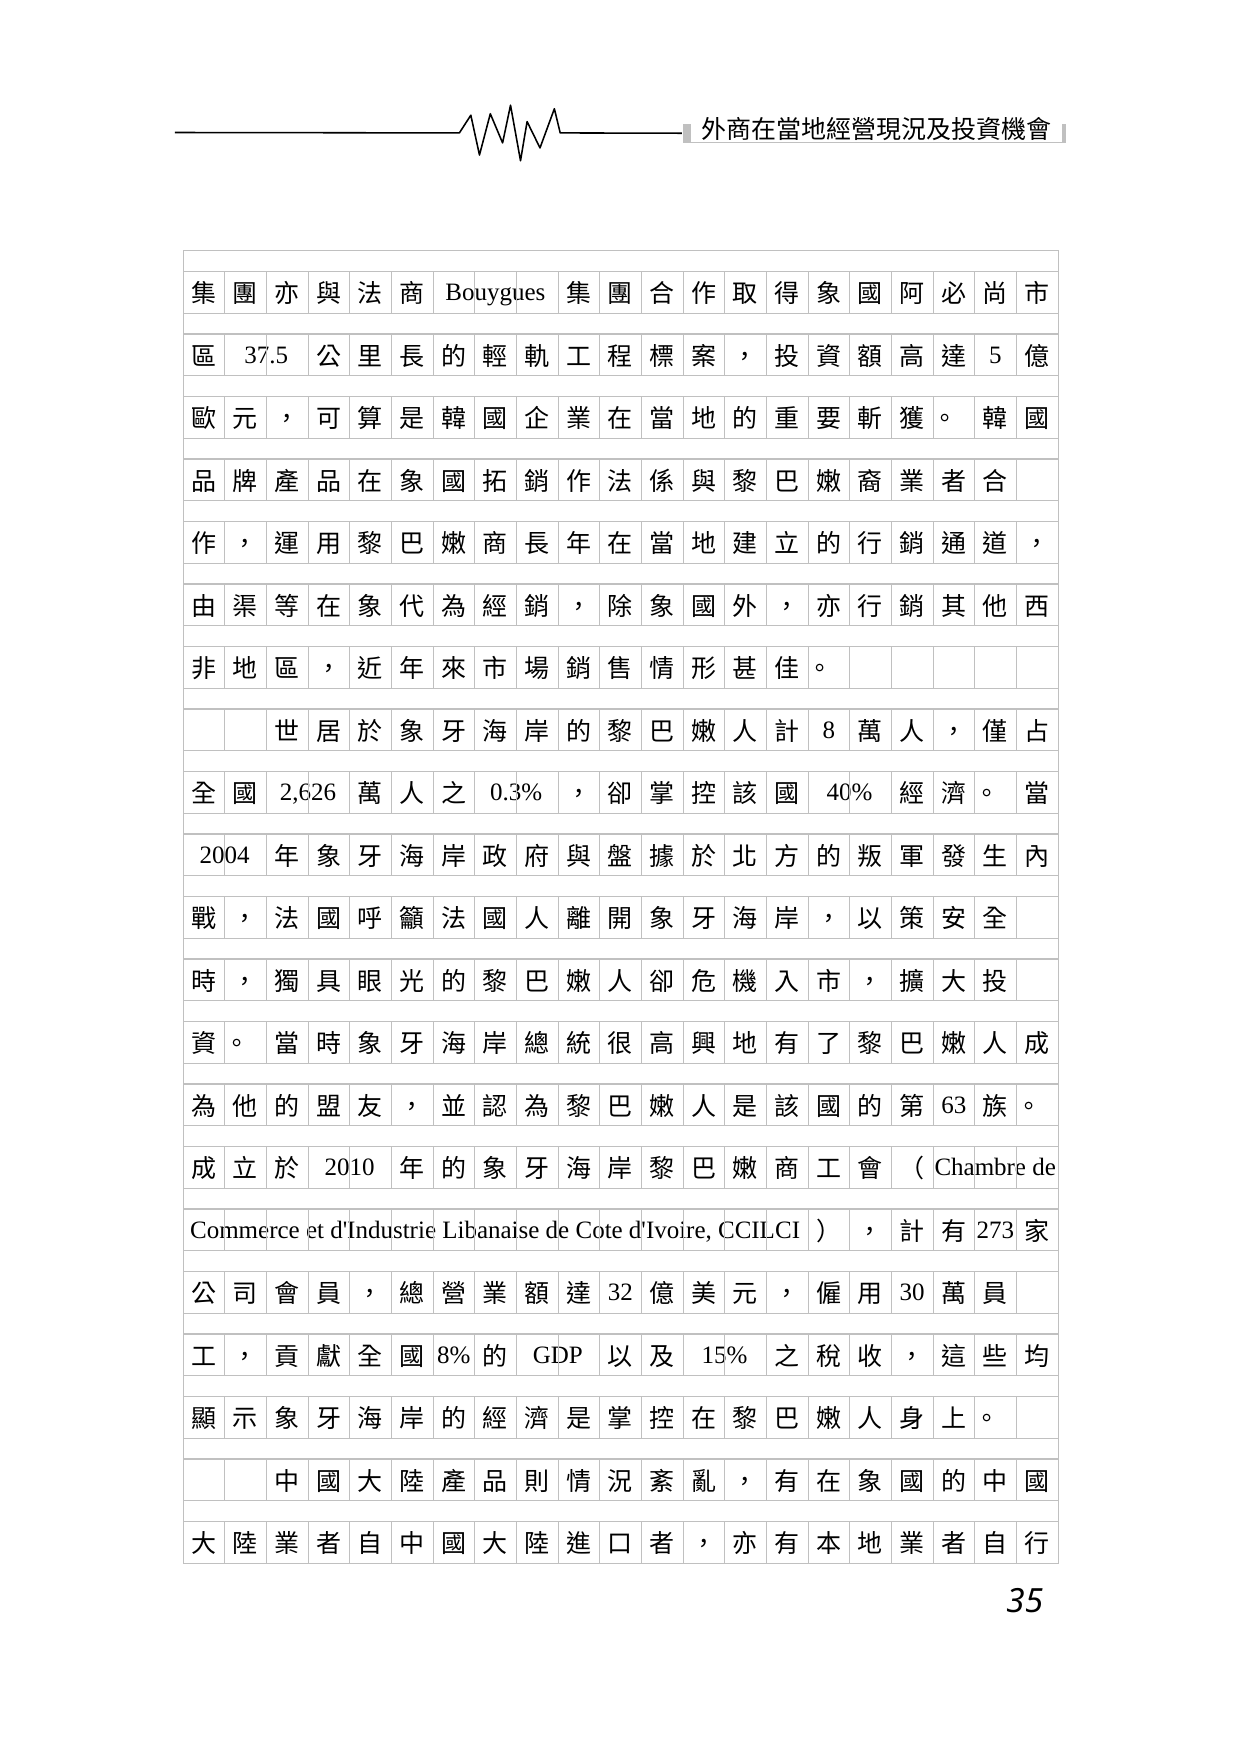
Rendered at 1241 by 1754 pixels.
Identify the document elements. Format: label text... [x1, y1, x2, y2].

text 韓國業者在當地投資尚少，多以貿易型態在當地經營，然2012年已與美國奇異集團合作取得象國火力電廠興建工程，另2014年4月韓國現代集團亦與法商Bouygues集團合作取得象國阿必尚市區37.5公里長的輕軌工程標案，投資額高達5億歐元，可算是韓國企業在當地的重要斬獲。韓國品牌產品在象國拓銷作法係與黎巴嫩裔業者合作，運用黎巴嫩商長年在當地建立的行銷通道，由渠等在象代為經銷，除象國外，亦行銷其他西非地區，近年來市場銷售情形甚佳。 [184, 439, 1058, 458]
text 韓國業者在當地投資尚少，多以貿易型態在當地經營，然2012年已與美國奇異集團合作取得象國火力電廠興建工程，另2014年4月韓國現代集團亦與法商Bouygues集團合作取得象國阿必尚市區37.5公里長的輕軌工程標案，投資額高達5億歐元，可算是韓國企業在當地的重要斬獲。韓國品牌產品在象國拓銷作法係與黎巴嫩裔業者合作，運用黎巴嫩商長年在當地建立的行銷通道，由渠等在象代為經銷，除象國外，亦行銷其他西非地區，近年來市場銷售情形甚佳。 [184, 376, 1058, 396]
text 世居於象牙海岸的黎巴嫩人計8萬人，僅占全國2,626萬人之0.3%，卻掌控該國40%經濟。當2004年象牙海岸政府與盤據於北方的叛軍發生內戰，法國呼籲法國人離開象牙海岸，以策安全時，獨具眼光的黎巴嫩人卻危機入市，擴大投資。當時象牙海岸總統很高興地有了黎巴嫩人成為他的盟友，並認為黎巴嫩人是該國的第63族。成立於2010年的象牙海岸黎巴嫩商工會（Chambre de Commerce et d'Industrie Libanaise de Cote d'Ivoire, CCILCI），計有273家公司會員，總營業額達32億美元，僱用30萬員工，貢獻全國8%的GDP以及15%之稅收，這些均顯示象牙海岸的經濟是掌控在黎巴嫩人身上。 [184, 1189, 1058, 1208]
text 世居於象牙海岸的黎巴嫩人計8萬人，僅占全國2,626萬人之0.3%，卻掌控該國40%經濟。當2004年象牙海岸政府與盤據於北方的叛軍發生內戰，法國呼籲法國人離開象牙海岸，以策安全時，獨具眼光的黎巴嫩人卻危機入市，擴大投資。當時象牙海岸總統很高興地有了黎巴嫩人成為他的盟友，並認為黎巴嫩人是該國的第63族。成立於2010年的象牙海岸黎巴嫩商工會（Chambre de Commerce et d'Industrie Libanaise de Cote d'Ivoire, CCILCI），計有273家公司會員，總營業額達32億美元，僱用30萬員工，貢獻全國8%的GDP以及15%之稅收，這些均顯示象牙海岸的經濟是掌控在黎巴嫩人身上。 [184, 1251, 1058, 1271]
text 韓國業者在當地投資尚少，多以貿易型態在當地經營，然2012年已與美國奇異集團合作取得象國火力電廠興建工程，另2014年4月韓國現代集團亦與法商Bouygues集團合作取得象國阿必尚市區37.5公里長的輕軌工程標案，投資額高達5億歐元，可算是韓國企業在當地的重要斬獲。韓國品牌產品在象國拓銷作法係與黎巴嫩裔業者合作，運用黎巴嫩商長年在當地建立的行銷通道，由渠等在象代為經銷，除象國外，亦行銷其他西非地區，近年來市場銷售情形甚佳。 [184, 626, 1058, 646]
text 中國大陸產品則情況紊亂，有在象國的中國大陸業者自中國大陸進口者，亦有本地業者自行向中國大陸或其他西非鄰國進口者，各種來源紛亂，各自開發市場，與韓國品牌產品井然有序的推廣作法天壤之別。總體而言，中國大陸對非洲大陸經營策略採公私合作混合面向，作法包括債務削減、合作計畫、融貸競標、低價促銷、工程建築、醫療衛生、教育及運動交流等。中國大陸在象牙海岸等西非地區拓展經貿活動的最主要作法，係透過中國大陸國營或大型企業至當地參加大型工程或採購招標，輔以低利貸款，進而帶動中國大陸相關中、下游的廠商來當地進行投資或銷售活動。此外，中國大陸在象亦多運用設立行銷公司的作法，專司進口銷售，由於公司大多聘用大陸留法人才在象工作，因語言溝通順暢，且大多數本地業者欠缺資金進行大量海外採購，並對商品品質要求不高，因此樂於與大陸在象國的分公司貿易，可大幅節省國際貿易的費用，故銷售情形良好。 [184, 1501, 1058, 1521]
text 韓國業者在當地投資尚少，多以貿易型態在當地經營，然2012年已與美國奇異集團合作取得象國火力電廠興建工程，另2014年4月韓國現代集團亦與法商Bouygues集團合作取得象國阿必尚市區37.5公里長的輕軌工程標案，投資額高達5億歐元，可算是韓國企業在當地的重要斬獲。韓國品牌產品在象國拓銷作法係與黎巴嫩裔業者合作，運用黎巴嫩商長年在當地建立的行銷通道，由渠等在象代為經銷，除象國外，亦行銷其他西非地區，近年來市場銷售情形甚佳。 [184, 564, 1058, 583]
text 世居於象牙海岸的黎巴嫩人計8萬人，僅占全國2,626萬人之0.3%，卻掌控該國40%經濟。當2004年象牙海岸政府與盤據於北方的叛軍發生內戰，法國呼籲法國人離開象牙海岸，以策安全時，獨具眼光的黎巴嫩人卻危機入市，擴大投資。當時象牙海岸總統很高興地有了黎巴嫩人成為他的盟友，並認為黎巴嫩人是該國的第63族。成立於2010年的象牙海岸黎巴嫩商工會（Chambre de Commerce et d'Industrie Libanaise de Cote d'Ivoire, CCILCI），計有273家公司會員，總營業額達32億美元，僱用30萬員工，貢獻全國8%的GDP以及15%之稅收，這些均顯示象牙海岸的經濟是掌控在黎巴嫩人身上。 [184, 751, 1058, 771]
text 世居於象牙海岸的黎巴嫩人計8萬人，僅占全國2,626萬人之0.3%，卻掌控該國40%經濟。當2004年象牙海岸政府與盤據於北方的叛軍發生內戰，法國呼籲法國人離開象牙海岸，以策安全時，獨具眼光的黎巴嫩人卻危機入市，擴大投資。當時象牙海岸總統很高興地有了黎巴嫩人成為他的盟友，並認為黎巴嫩人是該國的第63族。成立於2010年的象牙海岸黎巴嫩商工會（Chambre de Commerce et d'Industrie Libanaise de Cote d'Ivoire, CCILCI），計有273家公司會員，總營業額達32億美元，僱用30萬員工，貢獻全國8%的GDP以及15%之稅收，這些均顯示象牙海岸的經濟是掌控在黎巴嫩人身上。 [184, 1064, 1058, 1083]
text 韓國業者在當地投資尚少，多以貿易型態在當地經營，然2012年已與美國奇異集團合作取得象國火力電廠興建工程，另2014年4月韓國現代集團亦與法商Bouygues集團合作取得象國阿必尚市區37.5公里長的輕軌工程標案，投資額高達5億歐元，可算是韓國企業在當地的重要斬獲。韓國品牌產品在象國拓銷作法係與黎巴嫩裔業者合作，運用黎巴嫩商長年在當地建立的行銷通道，由渠等在象代為經銷，除象國外，亦行銷其他西非地區，近年來市場銷售情形甚佳。 [184, 501, 1058, 521]
text 中國大陸產品則情況紊亂，有在象國的中國大陸業者自中國大陸進口者，亦有本地業者自行向中國大陸或其他西非鄰國進口者，各種來源紛亂，各自開發市場，與韓國品牌產品井然有序的推廣作法天壤之別。總體而言，中國大陸對非洲大陸經營策略採公私合作混合面向，作法包括債務削減、合作計畫、融貸競標、低價促銷、工程建築、醫療衛生、教育及運動交流等。中國大陸在象牙海岸等西非地區拓展經貿活動的最主要作法，係透過中國大陸國營或大型企業至當地參加大型工程或採購招標，輔以低利貸款，進而帶動中國大陸相關中、下游的廠商來當地進行投資或銷售活動。此外，中國大陸在象亦多運用設立行銷公司的作法，專司進口銷售，由於公司大多聘用大陸留法人才在象工作，因語言溝通順暢，且大多數本地業者欠缺資金進行大量海外採購，並對商品品質要求不高，因此樂於與大陸在象國的分公司貿易，可大幅節省國際貿易的費用，故銷售情形良好。 [184, 1439, 1058, 1458]
text 世居於象牙海岸的黎巴嫩人計8萬人，僅占全國2,626萬人之0.3%，卻掌控該國40%經濟。當2004年象牙海岸政府與盤據於北方的叛軍發生內戰，法國呼籲法國人離開象牙海岸，以策安全時，獨具眼光的黎巴嫩人卻危機入市，擴大投資。當時象牙海岸總統很高興地有了黎巴嫩人成為他的盟友，並認為黎巴嫩人是該國的第63族。成立於2010年的象牙海岸黎巴嫩商工會（Chambre de Commerce et d'Industrie Libanaise de Cote d'Ivoire, CCILCI），計有273家公司會員，總營業額達32億美元，僱用30萬員工，貢獻全國8%的GDP以及15%之稅收，這些均顯示象牙海岸的經濟是掌控在黎巴嫩人身上。 [184, 689, 1058, 708]
text 世居於象牙海岸的黎巴嫩人計8萬人，僅占全國2,626萬人之0.3%，卻掌控該國40%經濟。當2004年象牙海岸政府與盤據於北方的叛軍發生內戰，法國呼籲法國人離開象牙海岸，以策安全時，獨具眼光的黎巴嫩人卻危機入市，擴大投資。當時象牙海岸總統很高興地有了黎巴嫩人成為他的盟友，並認為黎巴嫩人是該國的第63族。成立於2010年的象牙海岸黎巴嫩商工會（Chambre de Commerce et d'Industrie Libanaise de Cote d'Ivoire, CCILCI），計有273家公司會員，總營業額達32億美元，僱用30萬員工，貢獻全國8%的GDP以及15%之稅收，這些均顯示象牙海岸的經濟是掌控在黎巴嫩人身上。 [184, 939, 1058, 958]
text 韓國業者在當地投資尚少，多以貿易型態在當地經營，然2012年已與美國奇異集團合作取得象國火力電廠興建工程，另2014年4月韓國現代集團亦與法商Bouygues集團合作取得象國阿必尚市區37.5公里長的輕軌工程標案，投資額高達5億歐元，可算是韓國企業在當地的重要斬獲。韓國品牌產品在象國拓銷作法係與黎巴嫩裔業者合作，運用黎巴嫩商長年在當地建立的行銷通道，由渠等在象代為經銷，除象國外，亦行銷其他西非地區，近年來市場銷售情形甚佳。 [184, 251, 1058, 271]
text 世居於象牙海岸的黎巴嫩人計8萬人，僅占全國2,626萬人之0.3%，卻掌控該國40%經濟。當2004年象牙海岸政府與盤據於北方的叛軍發生內戰，法國呼籲法國人離開象牙海岸，以策安全時，獨具眼光的黎巴嫩人卻危機入市，擴大投資。當時象牙海岸總統很高興地有了黎巴嫩人成為他的盟友，並認為黎巴嫩人是該國的第63族。成立於2010年的象牙海岸黎巴嫩商工會（Chambre de Commerce et d'Industrie Libanaise de Cote d'Ivoire, CCILCI），計有273家公司會員，總營業額達32億美元，僱用30萬員工，貢獻全國8%的GDP以及15%之稅收，這些均顯示象牙海岸的經濟是掌控在黎巴嫩人身上。 [184, 1376, 1058, 1396]
text 世居於象牙海岸的黎巴嫩人計8萬人，僅占全國2,626萬人之0.3%，卻掌控該國40%經濟。當2004年象牙海岸政府與盤據於北方的叛軍發生內戰，法國呼籲法國人離開象牙海岸，以策安全時，獨具眼光的黎巴嫩人卻危機入市，擴大投資。當時象牙海岸總統很高興地有了黎巴嫩人成為他的盟友，並認為黎巴嫩人是該國的第63族。成立於2010年的象牙海岸黎巴嫩商工會（Chambre de Commerce et d'Industrie Libanaise de Cote d'Ivoire, CCILCI），計有273家公司會員，總營業額達32億美元，僱用30萬員工，貢獻全國8%的GDP以及15%之稅收，這些均顯示象牙海岸的經濟是掌控在黎巴嫩人身上。 [184, 1126, 1058, 1146]
text 世居於象牙海岸的黎巴嫩人計8萬人，僅占全國2,626萬人之0.3%，卻掌控該國40%經濟。當2004年象牙海岸政府與盤據於北方的叛軍發生內戰，法國呼籲法國人離開象牙海岸，以策安全時，獨具眼光的黎巴嫩人卻危機入市，擴大投資。當時象牙海岸總統很高興地有了黎巴嫩人成為他的盟友，並認為黎巴嫩人是該國的第63族。成立於2010年的象牙海岸黎巴嫩商工會（Chambre de Commerce et d'Industrie Libanaise de Cote d'Ivoire, CCILCI），計有273家公司會員，總營業額達32億美元，僱用30萬員工，貢獻全國8%的GDP以及15%之稅收，這些均顯示象牙海岸的經濟是掌控在黎巴嫩人身上。 [184, 814, 1058, 833]
text 韓國業者在當地投資尚少，多以貿易型態在當地經營，然2012年已與美國奇異集團合作取得象國火力電廠興建工程，另2014年4月韓國現代集團亦與法商Bouygues集團合作取得象國阿必尚市區37.5公里長的輕軌工程標案，投資額高達5億歐元，可算是韓國企業在當地的重要斬獲。韓國品牌產品在象國拓銷作法係與黎巴嫩裔業者合作，運用黎巴嫩商長年在當地建立的行銷通道，由渠等在象代為經銷，除象國外，亦行銷其他西非地區，近年來市場銷售情形甚佳。 [184, 314, 1058, 333]
text 世居於象牙海岸的黎巴嫩人計8萬人，僅占全國2,626萬人之0.3%，卻掌控該國40%經濟。當2004年象牙海岸政府與盤據於北方的叛軍發生內戰，法國呼籲法國人離開象牙海岸，以策安全時，獨具眼光的黎巴嫩人卻危機入市，擴大投資。當時象牙海岸總統很高興地有了黎巴嫩人成為他的盟友，並認為黎巴嫩人是該國的第63族。成立於2010年的象牙海岸黎巴嫩商工會（Chambre de Commerce et d'Industrie Libanaise de Cote d'Ivoire, CCILCI），計有273家公司會員，總營業額達32億美元，僱用30萬員工，貢獻全國8%的GDP以及15%之稅收，這些均顯示象牙海岸的經濟是掌控在黎巴嫩人身上。 [184, 1001, 1058, 1021]
text 世居於象牙海岸的黎巴嫩人計8萬人，僅占全國2,626萬人之0.3%，卻掌控該國40%經濟。當2004年象牙海岸政府與盤據於北方的叛軍發生內戰，法國呼籲法國人離開象牙海岸，以策安全時，獨具眼光的黎巴嫩人卻危機入市，擴大投資。當時象牙海岸總統很高興地有了黎巴嫩人成為他的盟友，並認為黎巴嫩人是該國的第63族。成立於2010年的象牙海岸黎巴嫩商工會（Chambre de Commerce et d'Industrie Libanaise de Cote d'Ivoire, CCILCI），計有273家公司會員，總營業額達32億美元，僱用30萬員工，貢獻全國8%的GDP以及15%之稅收，這些均顯示象牙海岸的經濟是掌控在黎巴嫩人身上。 [184, 1314, 1058, 1333]
text 世居於象牙海岸的黎巴嫩人計8萬人，僅占全國2,626萬人之0.3%，卻掌控該國40%經濟。當2004年象牙海岸政府與盤據於北方的叛軍發生內戰，法國呼籲法國人離開象牙海岸，以策安全時，獨具眼光的黎巴嫩人卻危機入市，擴大投資。當時象牙海岸總統很高興地有了黎巴嫩人成為他的盟友，並認為黎巴嫩人是該國的第63族。成立於2010年的象牙海岸黎巴嫩商工會（Chambre de Commerce et d'Industrie Libanaise de Cote d'Ivoire, CCILCI），計有273家公司會員，總營業額達32億美元，僱用30萬員工，貢獻全國8%的GDP以及15%之稅收，這些均顯示象牙海岸的經濟是掌控在黎巴嫩人身上。 [184, 876, 1058, 896]
